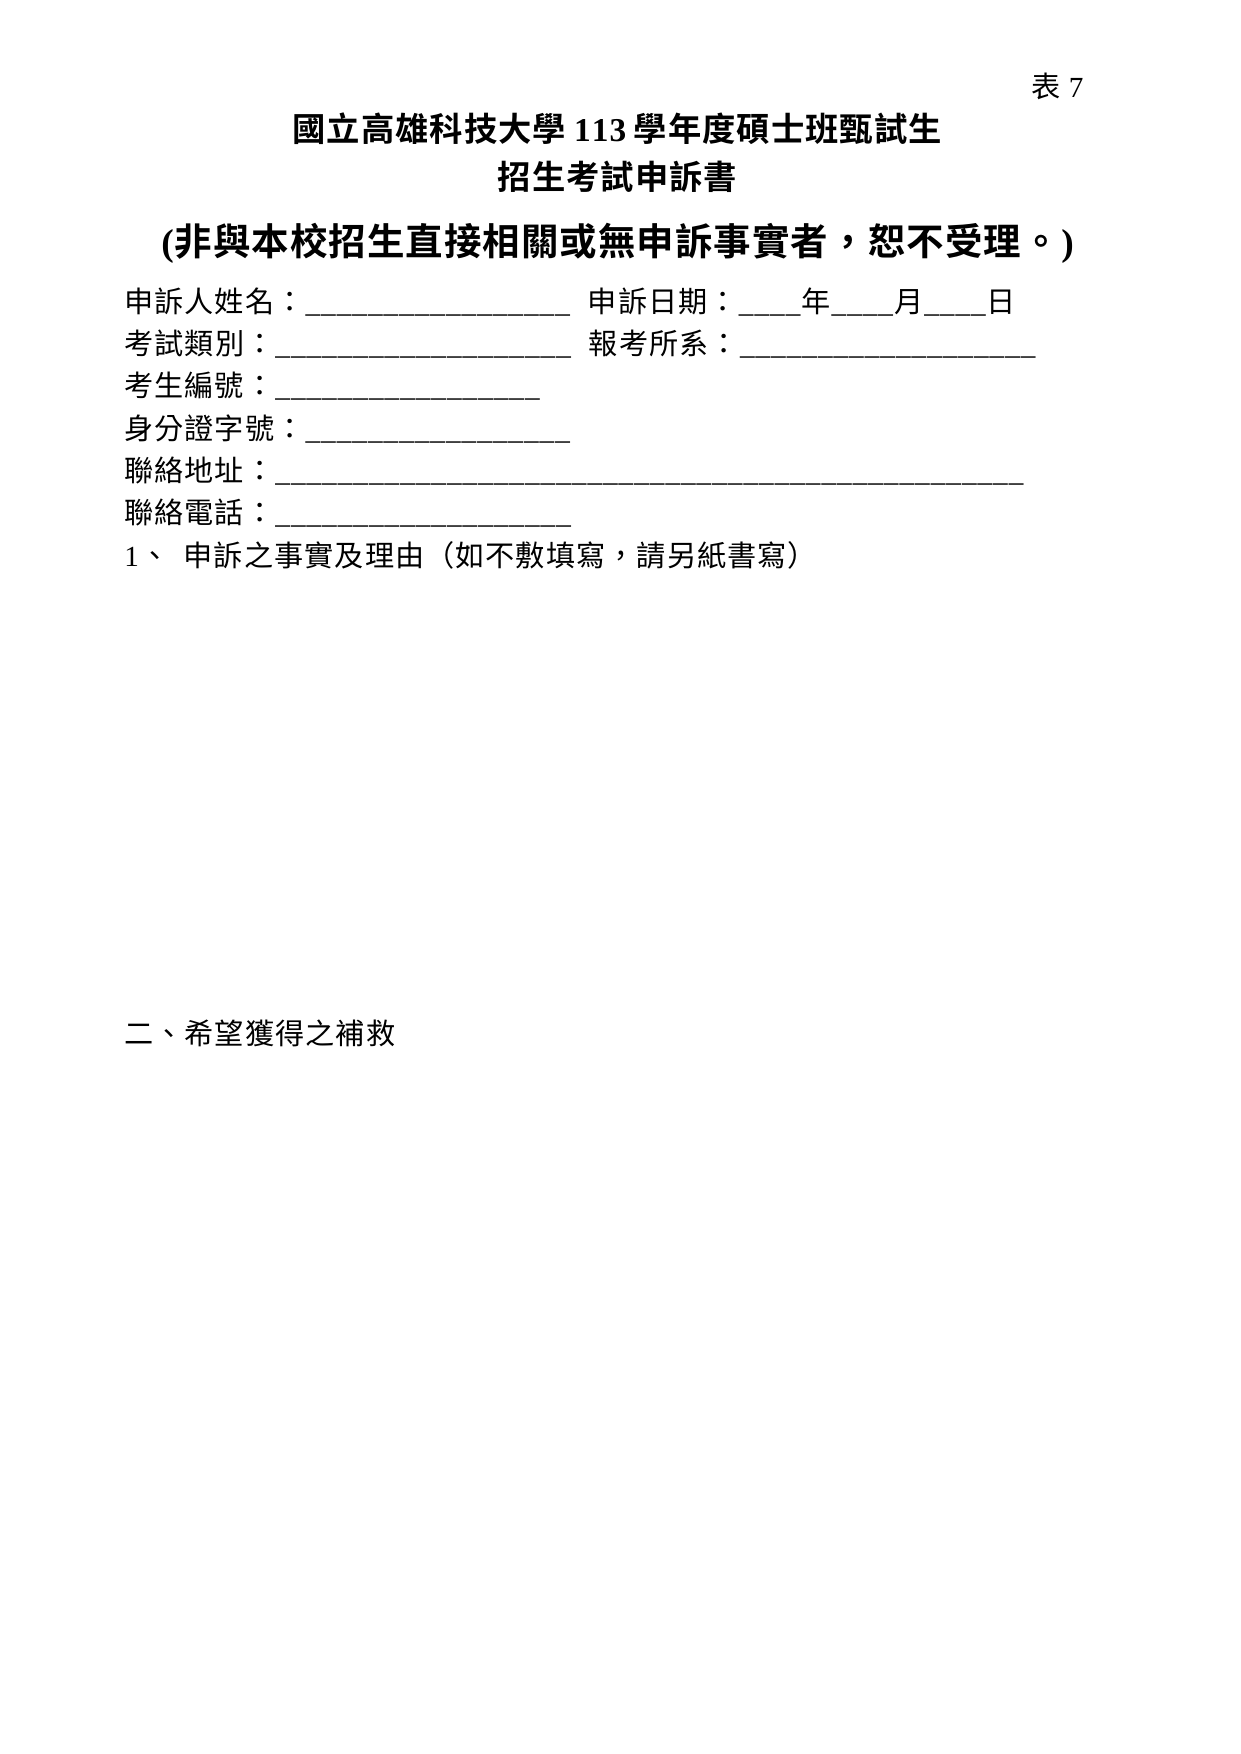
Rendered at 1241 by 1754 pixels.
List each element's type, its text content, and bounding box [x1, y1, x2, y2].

list 申訴之事實及理由（如不敷填寫，請另紙書寫） [124, 532, 1110, 574]
text 招生考試申訴書 [124, 151, 1110, 199]
text 國立高雄科技大學113學年度碩士班甄試生 [124, 103, 1110, 151]
text 聯絡電話：___________________ [124, 490, 1110, 532]
text 身分證字號：_________________ [124, 405, 1110, 447]
text 考試類別：___________________ 報考所系：___________________ [124, 321, 1110, 363]
text 申訴人姓名：_________________ 申訴日期：____年____月____日 [124, 278, 1110, 321]
text (非與本校招生直接相關或無申訴事實者，恕不受理。) [124, 212, 1110, 266]
text 二、希望獲得之補救 [124, 1010, 1110, 1053]
text 考生編號：_________________ [124, 363, 1110, 405]
text 聯絡地址：________________________________________________ [124, 447, 1110, 490]
